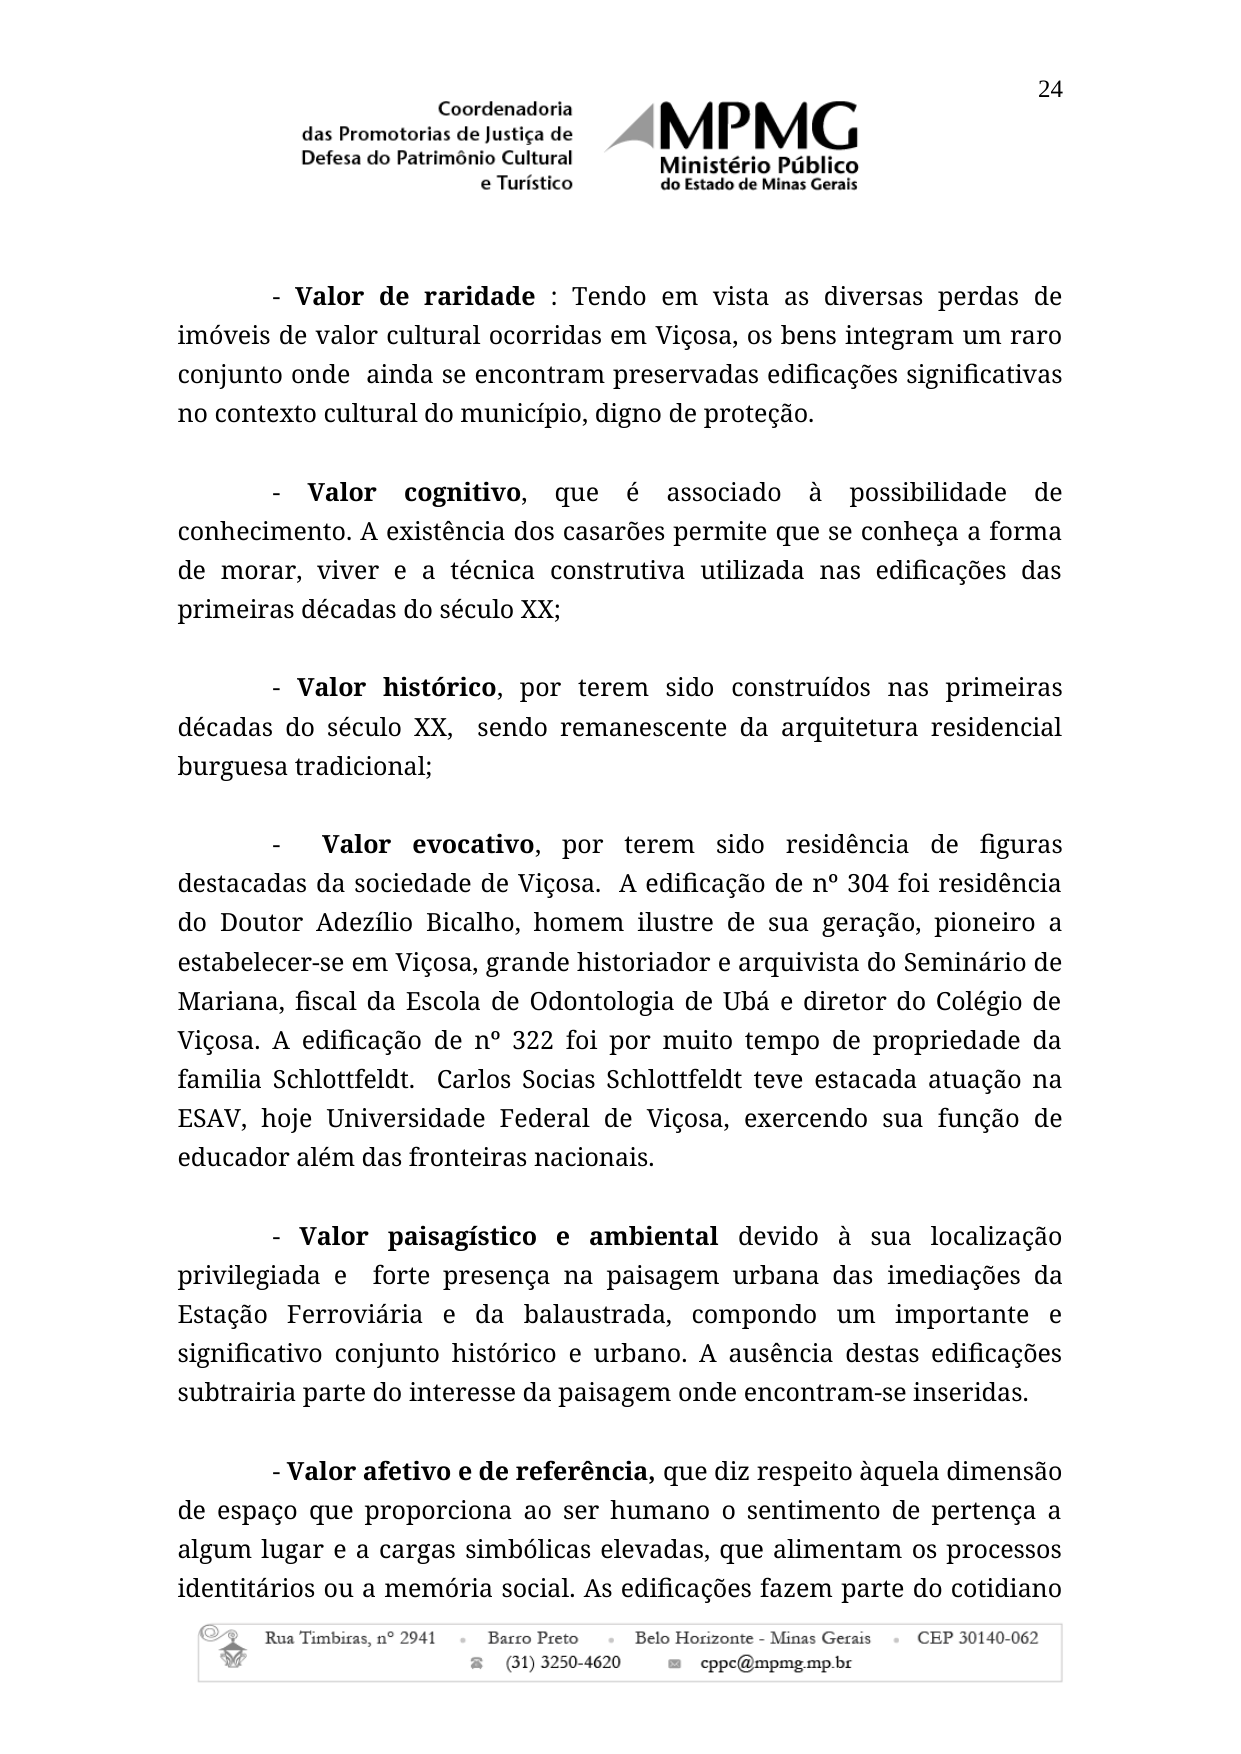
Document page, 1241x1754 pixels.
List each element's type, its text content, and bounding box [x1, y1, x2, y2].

text - Valor cognitivo, que é associado à possibilidade de conhecimento. A existência dos casarões permite que se conheça a forma de morar, viver e a técnica construtiva utilizada nas edificações das primeiras décadas do século XX; [177, 474, 1063, 626]
text - Valor paisagístico e ambiental devido à sua localização privilegiada e forte presença na paisagem urbana das imediações da Estação Ferroviária e da balaustrada, compondo um importante e significativo conjunto histórico e urbano. A ausência destas edificações subtrairia parte do interesse da paisagem onde encontram-se inseridas. [177, 1218, 1063, 1409]
text - Valor de raridade : Tendo em vista as diversas perdas de imóveis de valor cultural ocorridas em Viçosa, os bens integram um raro conjunto onde ainda se encontram preservadas edificações significativas no contexto cultural do município, digno de proteção. [177, 278, 1063, 430]
picture [177, 73, 1053, 207]
text - Valor evocativo, por terem sido residência de figuras destacadas da sociedade de Viçosa. A edificação de nº 304 foi residência do Doutor Adezílio Bicalho, homem ilustre de sua geração, pioneiro a estabelecer-se em Viçosa, grande historiador e arquivista do Seminário de Mariana, fiscal da Escola de Odontologia de Ubá e diretor do Colégio de Viçosa. A edificação de nº 322 foi por muito tempo de propriedade da familia Schlottfeldt. Carlos Socias Schlottfeldt teve estacada atuação na ESAV, hoje Universidade Federal de Viçosa, exercendo sua função de educador além das fronteiras nacionais. [177, 827, 1063, 1174]
text - Valor afetivo e de referência, que diz respeito àquela dimensão de espaço que proporciona ao ser humano o sentimento de pertença a algum lugar e a cargas simbólicas elevadas, que alimentam os processos identitários ou a memória social. As edificações fazem parte do cotidiano [177, 1453, 1063, 1605]
picture [186, 1615, 1073, 1689]
text - Valor histórico, por terem sido construídos nas primeiras décadas do século XX, sendo remanescente da arquitetura residencial burguesa tradicional; [177, 670, 1063, 782]
